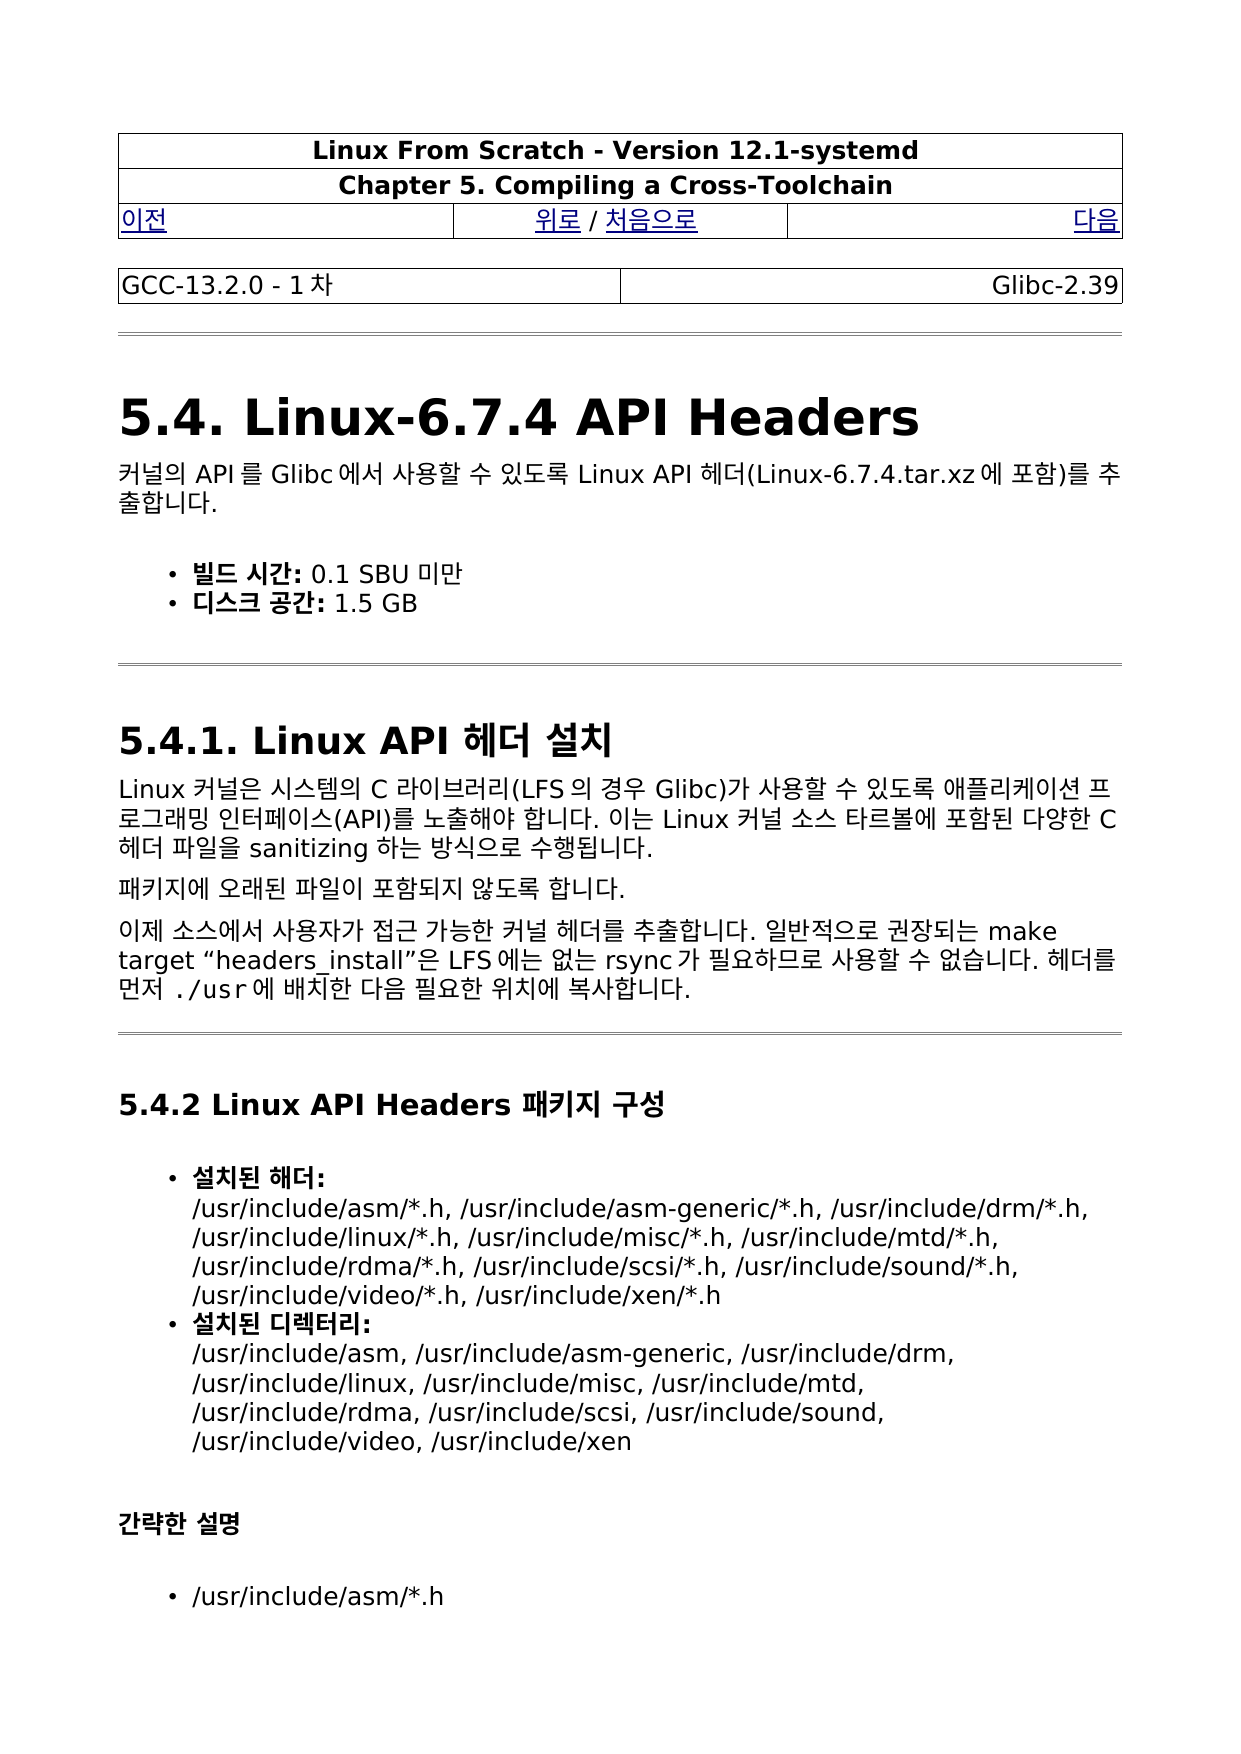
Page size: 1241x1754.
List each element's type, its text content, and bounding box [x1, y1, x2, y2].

text 이제 소스에서 사용자가 접근 가능한 커널 헤더를 추출합니다. 일반적으로 권장되는 make target “headers_install”은 LFS에는 없는 rsync가 필요하므로 사용할 수 없습니다. 헤더를 먼저 ./usr에 배치한 다음 필요한 위치에 복사합니다. [118, 917, 1122, 1005]
subtitle 간략한 설명 [118, 1511, 1122, 1540]
list 빌드 시간: 0.1 SBU 미만 [177, 560, 1122, 589]
table_cell 이전 [119, 204, 453, 238]
subtitle 5.4.1. Linux API 헤더 설치 [118, 719, 1122, 763]
list /usr/include/asm/*.h [177, 1582, 1122, 1611]
subtitle 5.4.2 Linux API Headers 패키지 구성 [118, 1089, 1122, 1123]
list 설치된 디렉터리: /usr/include/asm, /usr/include/asm-generic, /usr/include/drm, /usr/include/linux, /usr/include/misc, /usr/include/mtd, /usr/include/rdma, /usr/include/scsi, /usr/include/sound, /usr/include/video, /usr/include/xen [177, 1310, 1122, 1456]
table_cell Chapter 5. Compiling a Cross-Toolchain [119, 169, 1122, 203]
text 커널의 API를 Glibc에서 사용할 수 있도록 Linux API 헤더(Linux-6.7.4.tar.xz에 포함)를 추출합니다. [118, 460, 1122, 518]
text Linux 커널은 시스템의 C 라이브러리(LFS의 경우 Glibc)가 사용할 수 있도록 애플리케이션 프로그래밍 인터페이스(API)를 노출해야 합니다. 이는 Linux 커널 소스 타르볼에 포함된 다양한 C 헤더 파일을 sanitizing 하는 방식으로 수행됩니다. [118, 776, 1122, 863]
text 패키지에 오래된 파일이 포함되지 않도록 합니다. [118, 876, 1122, 905]
subtitle 5.4. Linux-6.7.4 API Headers [118, 389, 1122, 447]
table_cell 다음 [788, 204, 1122, 238]
table_cell 위로 / 처음으로 [454, 204, 787, 238]
table_header Glibc-2.39 [621, 269, 1122, 303]
table_header Linux From Scratch - Version 12.1-systemd [119, 134, 1122, 168]
list 설치된 해더: /usr/include/asm/*.h, /usr/include/asm-generic/*.h, /usr/include/drm/*.h, /usr/include/linux/*.h, /usr/include/misc/*.h, /usr/include/mtd/*.h, /usr/include/rdma/*.h, /usr/include/scsi/*.h, /usr/include/sound/*.h, /usr/include/video/*.h, /usr/include/xen/*.h [177, 1164, 1122, 1310]
list 디스크 공간: 1.5 GB [177, 589, 1122, 619]
table_header GCC-13.2.0 - 1차 [119, 269, 620, 303]
